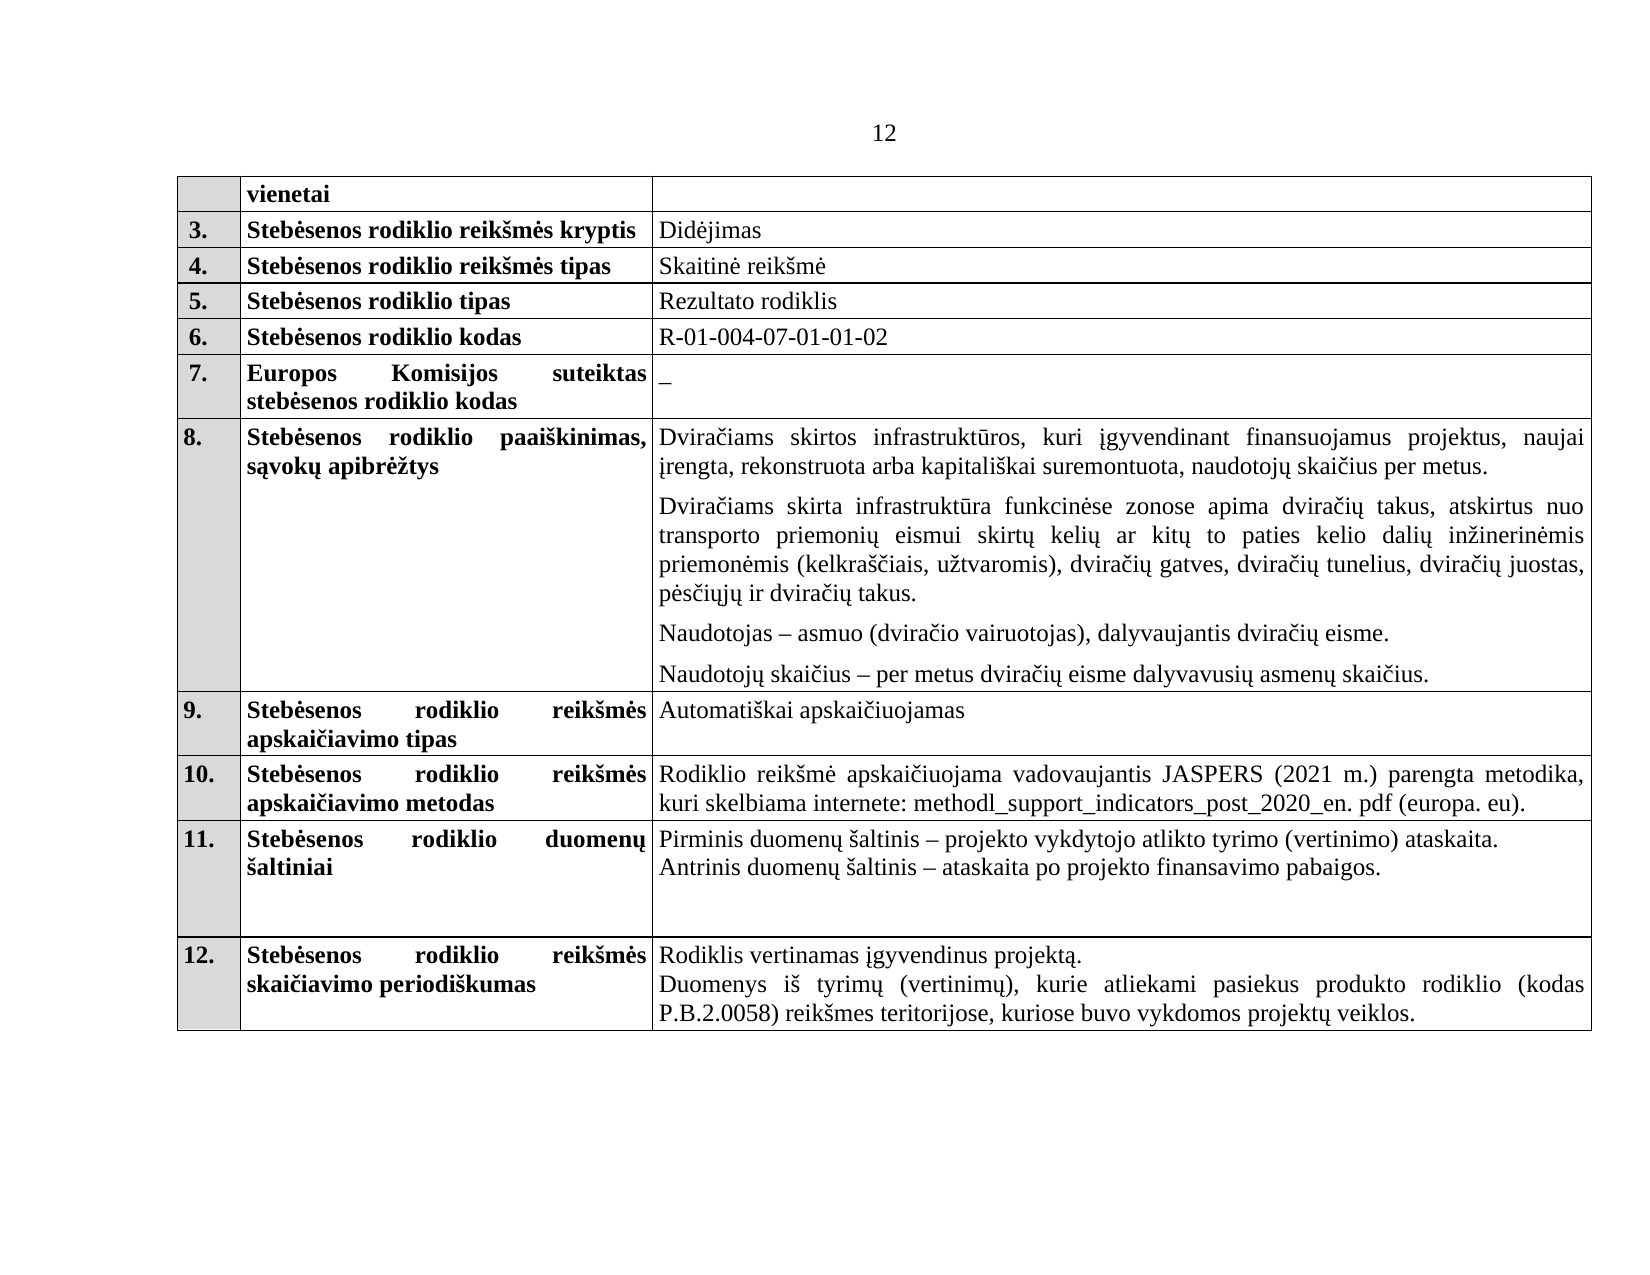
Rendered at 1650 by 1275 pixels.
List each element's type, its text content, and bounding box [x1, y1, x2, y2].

table_cell Skaitinė reikšmė [653, 248, 1591, 282]
table_cell Stebėsenos rodiklio paaiškinimas, sąvokų apibrėžtys [241, 419, 652, 691]
table_cell Automatiškai apskaičiuojamas [653, 692, 1591, 755]
table_cell Stebėsenos rodiklio kodas [241, 319, 652, 354]
table_cell 9. [178, 692, 240, 755]
table_cell [653, 177, 1591, 211]
table_cell 12. [178, 938, 240, 1029]
table_cell [178, 177, 240, 211]
table_cell 4. [178, 248, 240, 282]
table_cell Stebėsenos rodiklio reikšmės apskaičiavimo metodas [241, 756, 652, 820]
table_cell Rodiklio reikšmė apskaičiuojama vadovaujantis JASPERS (2021 m.) parengta metodika, kuri skelbiama internete: methodl_support_indicators_post_2020_en. pdf (europa. eu). [653, 756, 1591, 820]
table_cell 6. [178, 319, 240, 354]
table_cell Stebėsenos rodiklio reikšmės apskaičiavimo tipas [241, 692, 652, 755]
table_cell Rodiklis vertinamas įgyvendinus projektą. Duomenys iš tyrimų (vertinimų), kurie atliekami pasiekus produkto rodiklio (kodas P.B.2.0058) reikšmes teritorijose, kuriose buvo vykdomos projektų veiklos. [653, 938, 1591, 1029]
table_cell 8. [178, 419, 240, 691]
table_cell vienetai [241, 177, 652, 211]
table_cell Stebėsenos rodiklio reikšmės kryptis [241, 212, 652, 247]
table_cell R-01-004-07-01-01-02 [653, 319, 1591, 354]
table_cell Stebėsenos rodiklio reikšmės skaičiavimo periodiškumas [241, 938, 652, 1029]
table_cell Rezultato rodiklis [653, 284, 1591, 318]
table_cell _ [653, 355, 1591, 418]
table_cell 5. [178, 284, 240, 318]
table_cell Stebėsenos rodiklio reikšmės tipas [241, 248, 652, 282]
table_cell Stebėsenos rodiklio duomenų šaltiniai [241, 821, 652, 936]
table_cell Pirminis duomenų šaltinis – projekto vykdytojo atlikto tyrimo (vertinimo) ataskaita. Antrinis duomenų šaltinis – ataskaita po projekto finansavimo pabaigos. [653, 821, 1591, 936]
table_cell Didėjimas [653, 212, 1591, 247]
table_cell Stebėsenos rodiklio tipas [241, 284, 652, 318]
table_cell Dviračiams skirtos infrastruktūros, kuri įgyvendinant finansuojamus projektus, naujai įrengta, rekonstruota arba kapitališkai suremontuota, naudotojų skaičius per metus. Dviračiams skirta infrastruktūra funkcinėse zonose apima dviračių takus, atskirtus nuo transporto priemonių eismui skirtų kelių ar kitų to paties kelio dalių inžinerinėmis priemonėmis (kelkraščiais, užtvaromis), dviračių gatves, dviračių tunelius, dviračių juostas, pėsčiųjų ir dviračių takus. Naudotojas – asmuo (dviračio vairuotojas), dalyvaujantis dviračių eisme. Naudotojų skaičius – per metus dviračių eisme dalyvavusių asmenų skaičius. [653, 419, 1591, 691]
table_cell Europos Komisijos suteiktas stebėsenos rodiklio kodas [241, 355, 652, 418]
table_cell 7. [178, 355, 240, 418]
table_cell 10. [178, 756, 240, 820]
table_cell 3. [178, 212, 240, 247]
table_cell 11. [178, 821, 240, 936]
